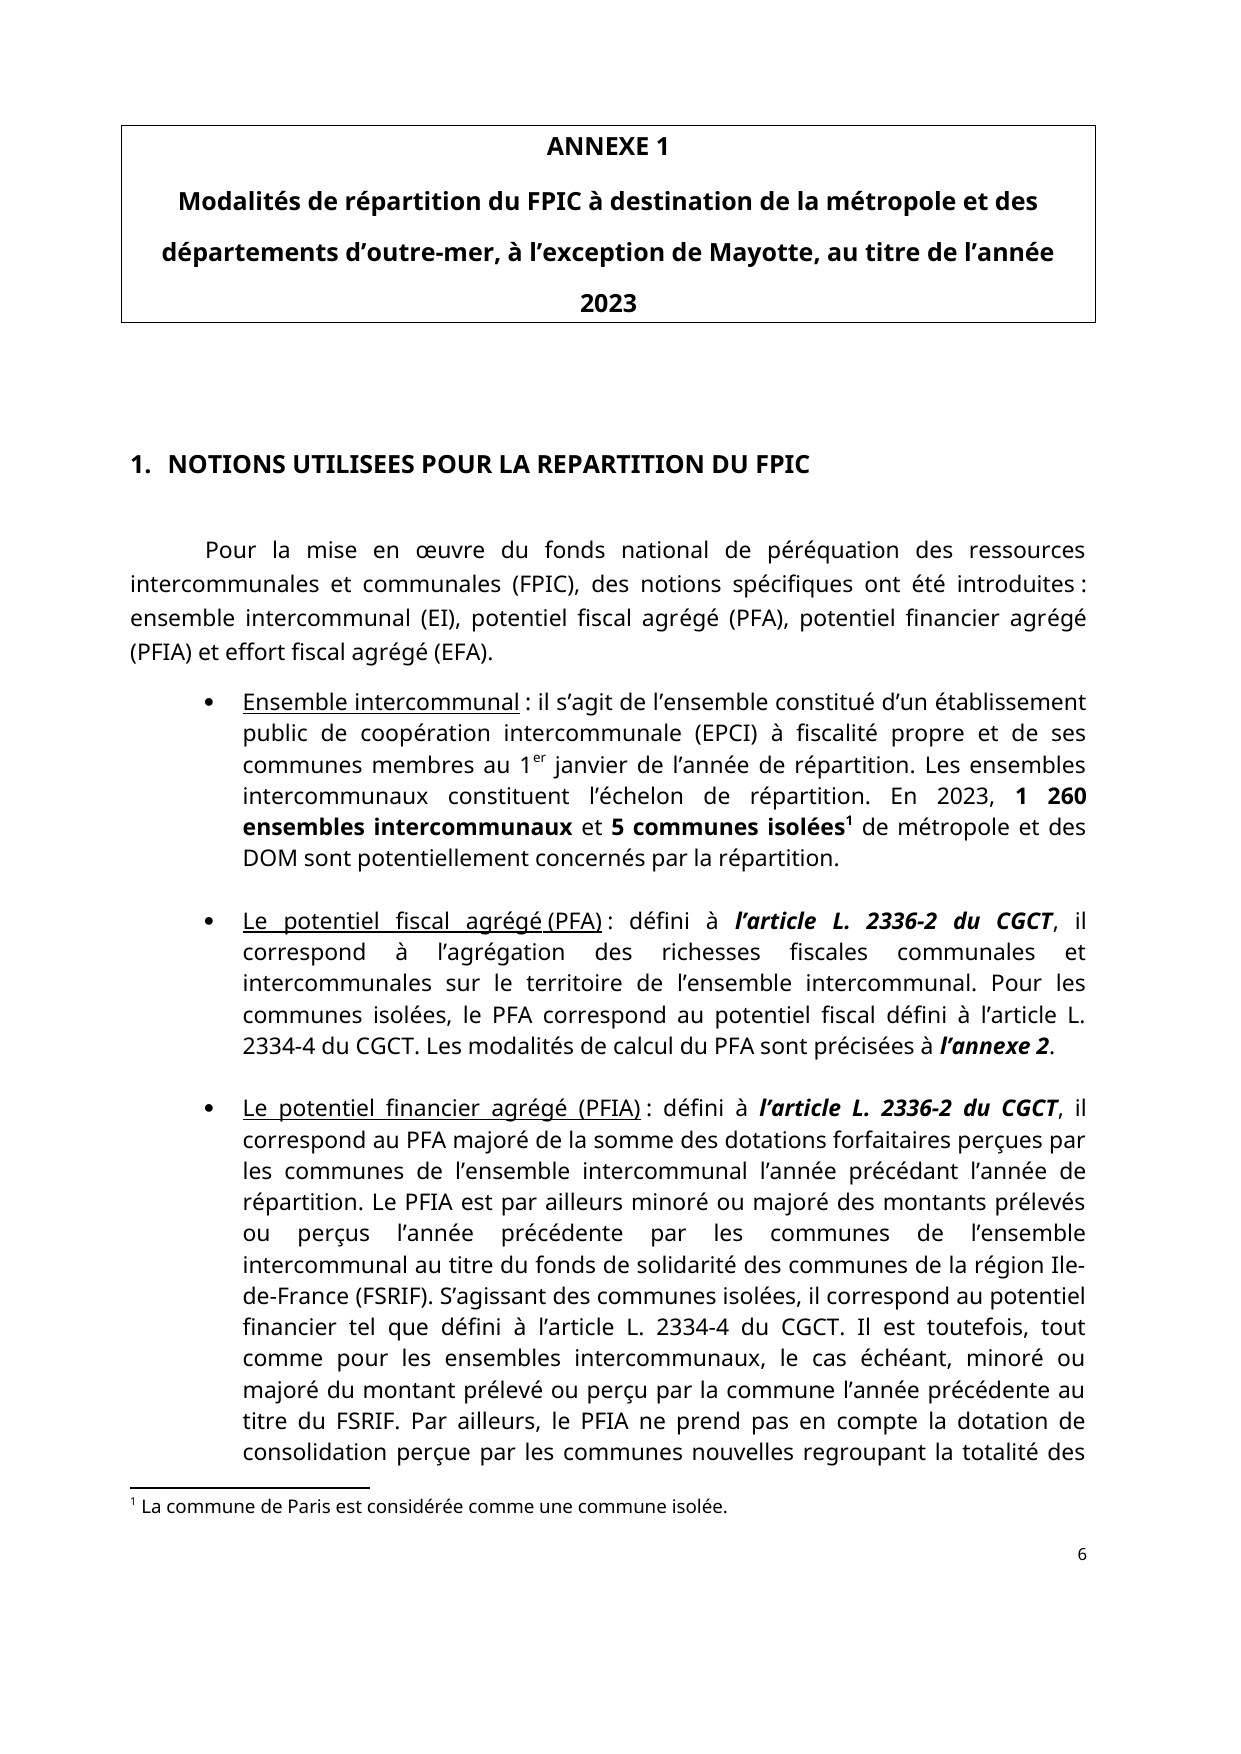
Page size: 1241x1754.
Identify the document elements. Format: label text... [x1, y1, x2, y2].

list Ensemble intercommunal : il s’agit de l’ensemble constitué d’un établissement public de coopération intercommunale (EPCI) à fiscalité propre et de ses communes membres au 1er janvier de l’année de répartition. Les ensembles intercommunaux constituent l’échelon de répartition. En 2023, 1 260 ensembles intercommunaux et 5 communes isolées de métropole et des DOM sont potentiellement concernés par la répartition. [205, 686, 1087, 873]
list La commune de Paris est considérée comme une commune isolée. [130, 1494, 1087, 1519]
subtitle ANNEXE 1 [122, 126, 1095, 163]
list Le potentiel financier agrégé (PFIA) : défini à l’article L. 2336-2 du CGCT, il correspond au PFA majoré de la somme des dotations forfaitaires perçues par les communes de l’ensemble intercommunal l’année précédant l’année de répartition. Le PFIA est par ailleurs minoré ou majoré des montants prélevés ou perçus l’année précédente par les communes de l’ensemble intercommunal au titre du fonds de solidarité des communes de la région Ile-de-France (FSRIF). S’agissant des communes isolées, il correspond au potentiel financier tel que défini à l’article L. 2334-4 du CGCT. Il est toutefois, tout comme pour les ensembles intercommunaux, le cas échéant, minoré ou majoré du montant prélevé ou perçu par la commune l’année précédente au titre du FSRIF. Par ailleurs, le PFIA ne prend pas en compte la dotation de consolidation perçue par les communes nouvelles regroupant la totalité des [205, 1092, 1087, 1467]
subtitle Modalités de répartition du FPIC à destination de la métropole et des départements d’outre-mer, à l’exception de Mayotte, au titre de l’année 2023 [122, 181, 1095, 322]
list NOTIONS UTILISEES POUR LA REPARTITION DU FPIC [130, 447, 1087, 481]
text Pour la mise en œuvre du fonds national de péréquation des ressources intercommunales et communales (FPIC), des notions spécifiques ont été introduites : ensemble intercommunal (EI), potentiel fiscal agrégé (PFA), potentiel financier agrégé (PFIA) et effort fiscal agrégé (EFA). [130, 534, 1087, 667]
list Le potentiel fiscal agrégé (PFA) : défini à l’article L. 2336-2 du CGCT, il correspond à l’agrégation des richesses fiscales communales et intercommunales sur le territoire de l’ensemble intercommunal. Pour les communes isolées, le PFA correspond au potentiel fiscal défini à l’article L. 2334-4 du CGCT. Les modalités de calcul du PFA sont précisées à l’annexe 2. [205, 905, 1087, 1061]
